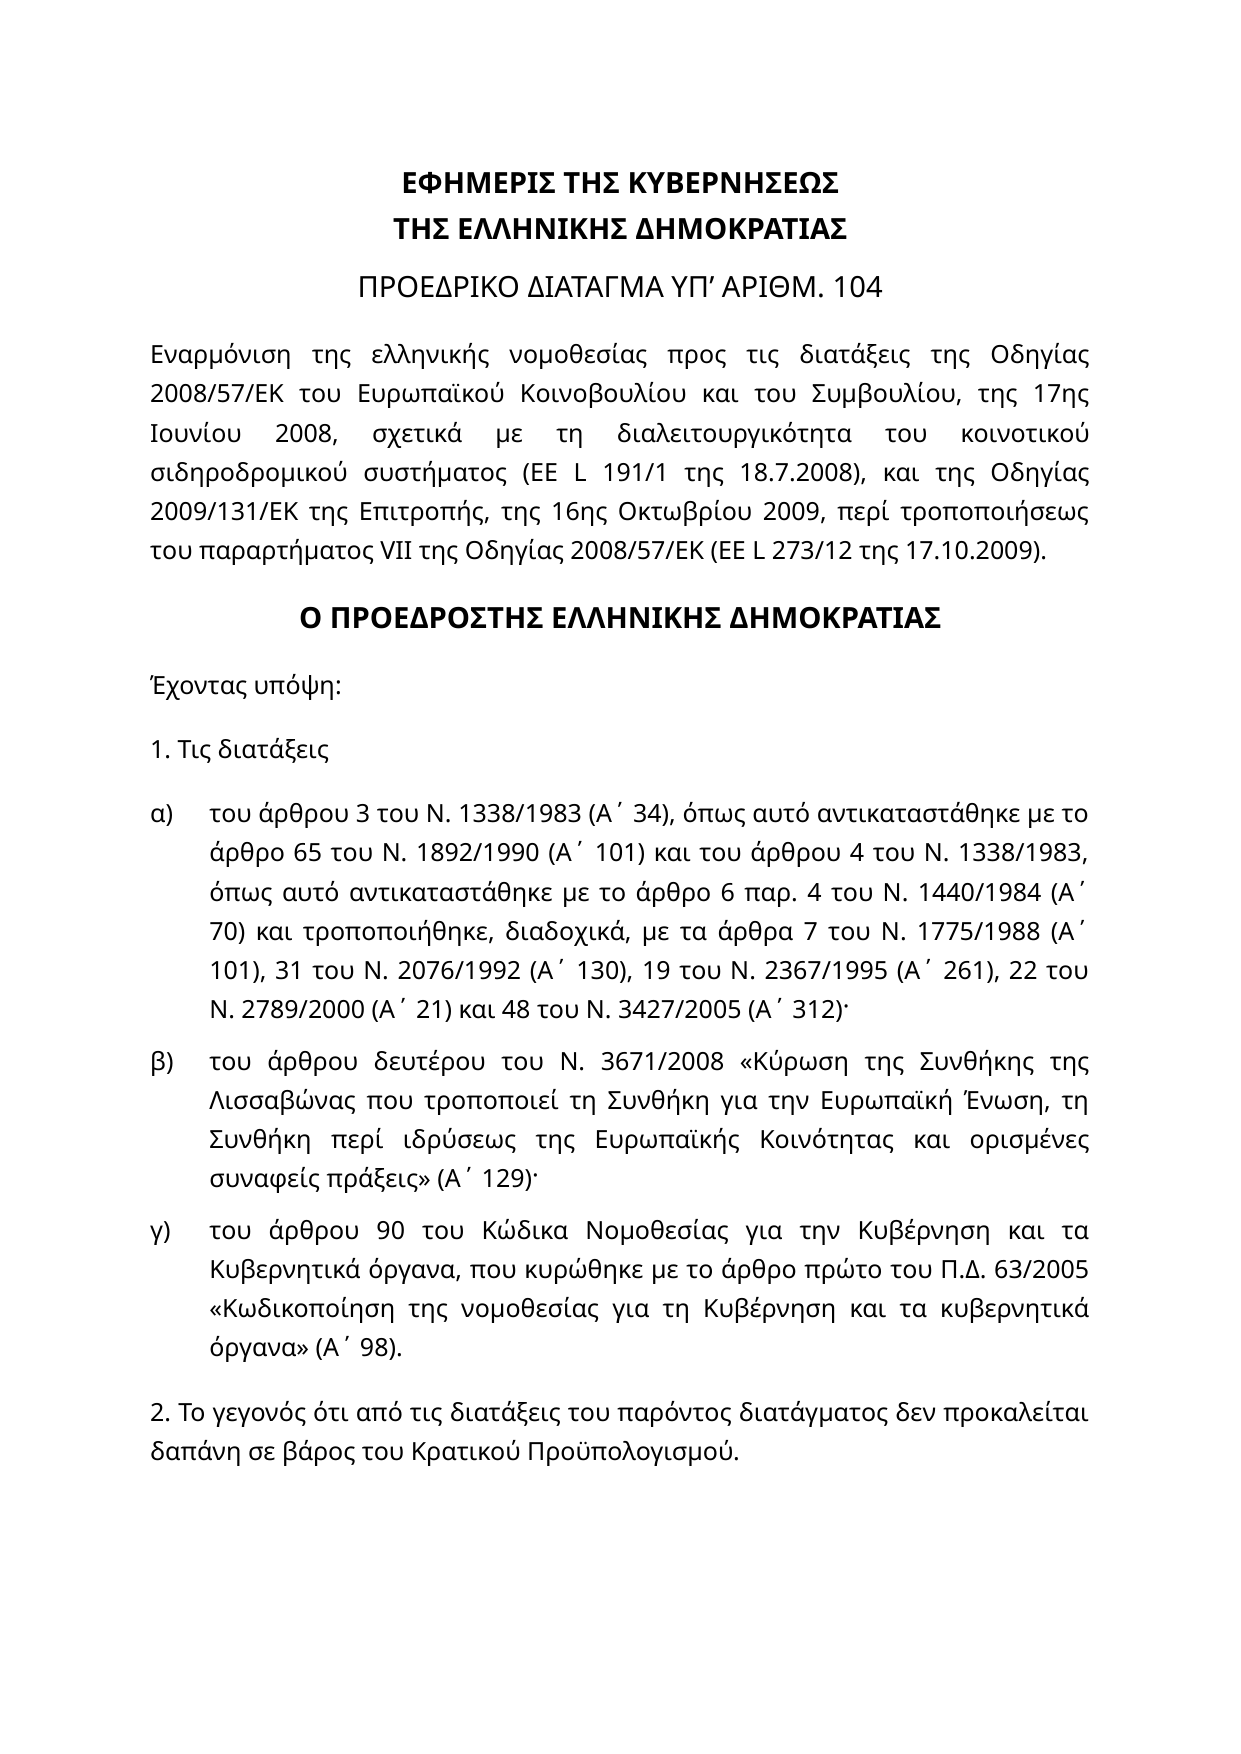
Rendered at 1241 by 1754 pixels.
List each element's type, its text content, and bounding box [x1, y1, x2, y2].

text ΕΦΗΜΕΡΙΣ ΤΗΣ ΚΥΒΕΡΝΗΣΕΩΣ ΤΗΣ ΕΛΛΗΝΙΚΗΣ ΔΗΜΟΚΡΑΤΙΑΣ [150, 162, 1090, 248]
text Ο ΠΡΟΕΔΡΟΣΤΗΣ ΕΛΛΗΝΙΚΗΣ ΔΗΜΟΚΡΑΤΙΑΣ [150, 597, 1090, 637]
list α) του άρθρου 3 του Ν. 1338/1983 (Α΄ 34), όπως αυτό αντικαταστάθηκε με το άρθρο 65 του Ν. 1892/1990 (Α΄ 101) και του άρθρου 4 του Ν. 1338/1983, όπως αυτό αντικαταστάθηκε με το άρθρο 6 παρ. 4 του Ν. 1440/1984 (Α΄ 70) και τροποποιήθηκε, διαδοχικά, με τα άρθρα 7 του Ν. 1775/1988 (Α΄ 101), 31 του Ν. 2076/1992 (Α΄ 130), 19 του Ν. 2367/1995 (Α΄ 261), 22 του Ν. 2789/2000 (Α΄ 21) και 48 του Ν. 3427/2005 (Α΄ 312)· [150, 796, 1090, 1026]
text 2. Το γεγονός ότι από τις διατάξεις του παρόντος διατάγματος δεν προκαλείται δαπάνη σε βάρος του Κρατικού Προϋπολογισμού. [150, 1394, 1090, 1467]
text Έχοντας υπόψη: [150, 667, 1090, 702]
list γ) του άρθρου 90 του Κώδικα Νομοθεσίας για την Κυβέρνηση και τα Κυβερνητικά όργανα, που κυρώθηκε με το άρθρο πρώτο του Π.Δ. 63/2005 «Κωδικοποίηση της νομοθεσίας για τη Κυβέρνηση και τα κυβερνητικά όργανα» (Α΄ 98). [150, 1212, 1090, 1364]
text Εναρμόνιση της ελληνικής νομοθεσίας προς τις διατάξεις της Οδηγίας 2008/57/ΕΚ του Ευρωπαϊκού Κοινοβουλίου και του Συμβουλίου, της 17ης Ιουνίου 2008, σχετικά με τη διαλειτουργικότητα του κοινοτικού σιδηροδρομικού συστήματος (EE L 191/1 της 18.7.2008), και της Οδηγίας 2009/131/ΕΚ της Επιτροπής, της 16ης Οκτωβρίου 2009, περί τροποποιήσεως του παραρτήματος VII της Οδηγίας 2008/57/ΕΚ (EE L 273/12 της 17.10.2009). [150, 337, 1090, 567]
text ΠΡΟΕΔΡΙΚΟ ΔΙΑΤΑΓΜΑ ΥΠ’ ΑΡΙΘΜ. 104 [150, 266, 1090, 306]
text 1. Τις διατάξεις [150, 732, 1090, 766]
list β) του άρθρου δευτέρου του Ν. 3671/2008 «Κύρωση της Συνθήκης της Λισσαβώνας που τροποποιεί τη Συνθήκη για την Ευρωπαϊκή Ένωση, τη Συνθήκη περί ιδρύσεως της Ευρωπαϊκής Κοινότητας και ορισμένες συναφείς πράξεις» (Α΄ 129)· [150, 1043, 1090, 1195]
